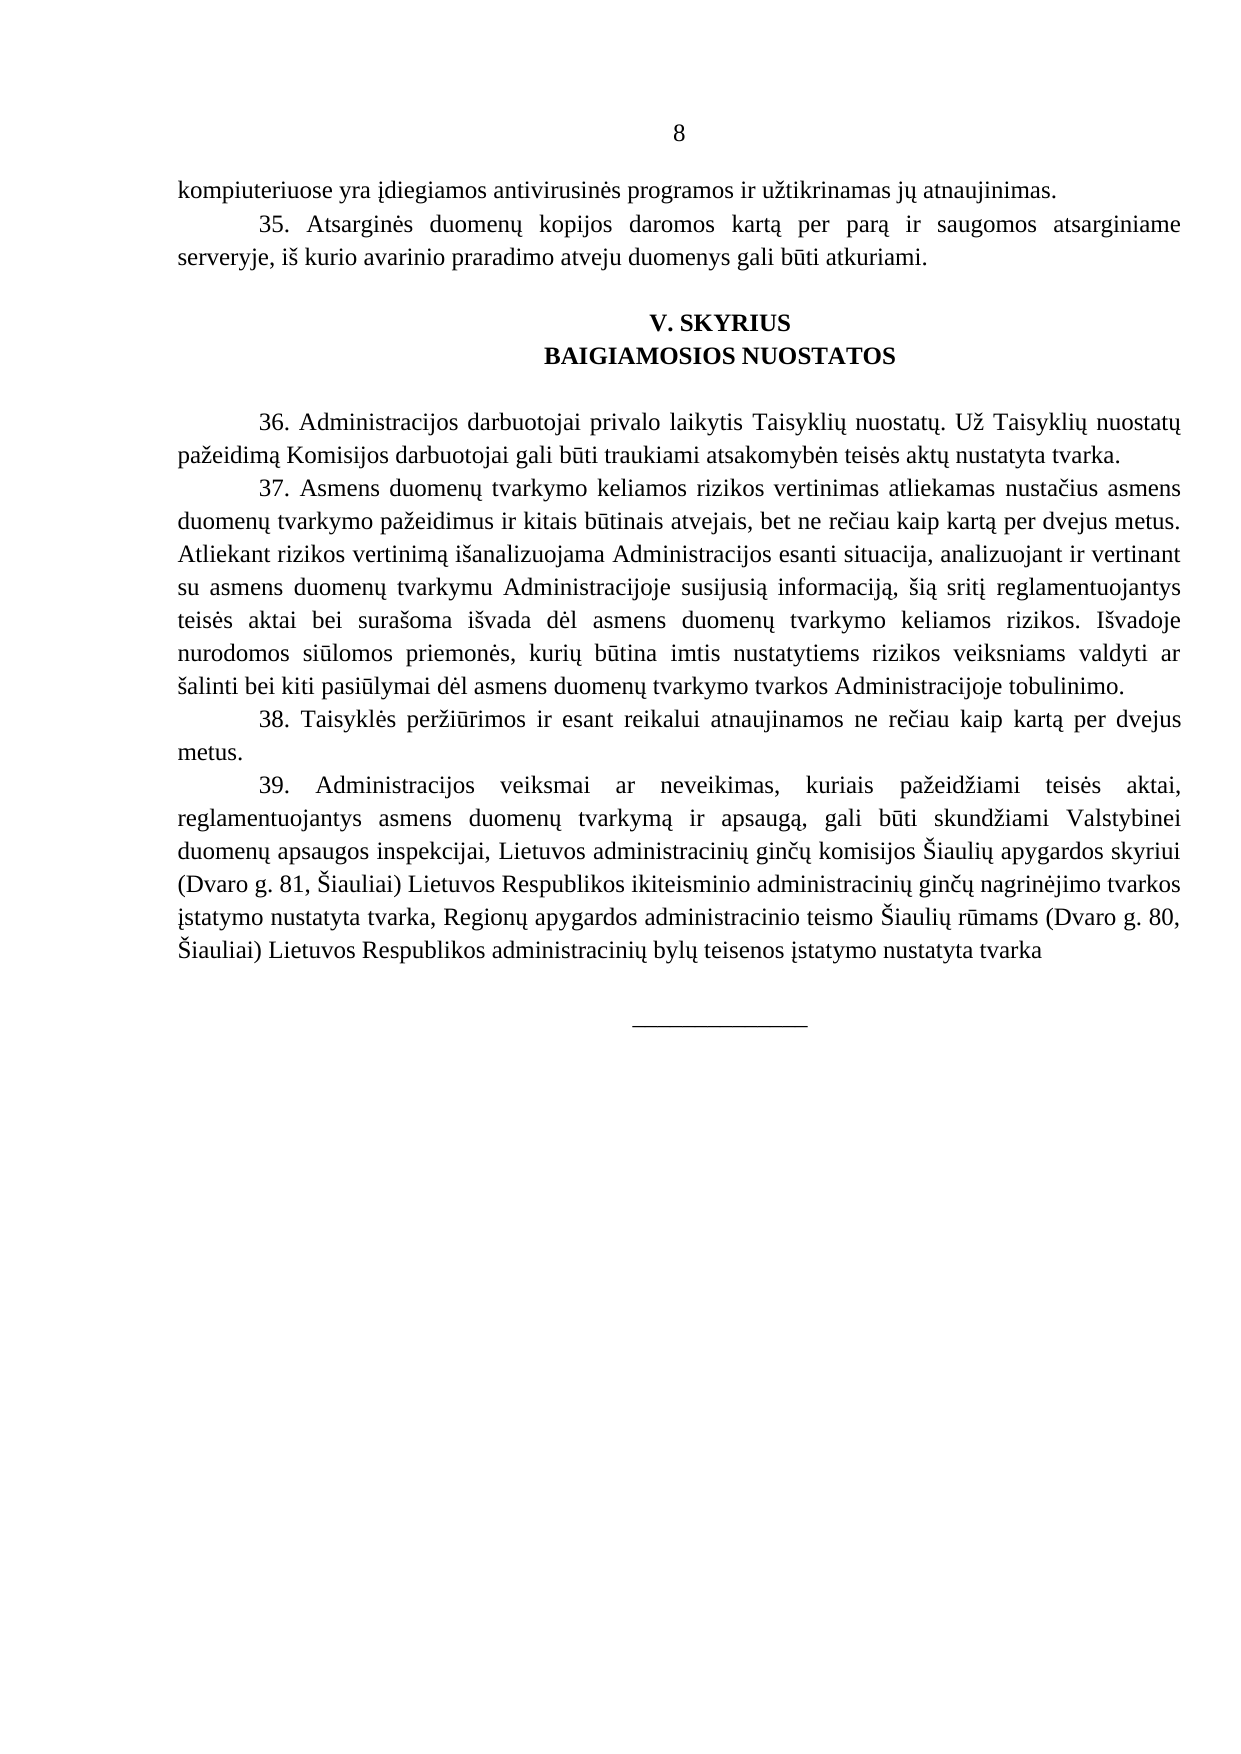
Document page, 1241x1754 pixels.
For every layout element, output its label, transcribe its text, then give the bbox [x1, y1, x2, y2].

text 38. Taisyklės peržiūrimos ir esant reikalui atnaujinamos ne rečiau kaip kartą per dvejus metus. [177, 704, 1181, 766]
text V. SKYRIUS [177, 308, 1181, 336]
text BAIGIAMOSIOS NUOSTATOS [177, 341, 1181, 369]
text 39. Administracijos veiksmai ar neveikimas, kuriais pažeidžiami teisės aktai, reglamentuojantys asmens duomenų tvarkymą ir apsaugą, gali būti skundžiami Valstybinei duomenų apsaugos inspekcijai, Lietuvos administracinių ginčų komisijos Šiaulių apygardos skyriui (Dvaro g. 81, Šiauliai) Lietuvos Respublikos ikiteisminio administracinių ginčų nagrinėjimo tvarkos įstatymo nustatyta tvarka, Regionų apygardos administracinio teismo Šiaulių rūmams (Dvaro g. 80, Šiauliai) Lietuvos Respublikos administracinių bylų teisenos įstatymo nustatyta tvarka [177, 770, 1181, 964]
text kompiuteriuose yra įdiegiamos antivirusinės programos ir užtikrinamas jų atnaujinimas. [177, 176, 1181, 204]
text 36. Administracijos darbuotojai privalo laikytis Taisyklių nuostatų. Už Taisyklių nuostatų pažeidimą Komisijos darbuotojai gali būti traukiami atsakomybėn teisės aktų nustatyta tvarka. [177, 407, 1181, 468]
text 37. Asmens duomenų tvarkymo keliamos rizikos vertinimas atliekamas nustačius asmens duomenų tvarkymo pažeidimus ir kitais būtinais atvejais, bet ne rečiau kaip kartą per dvejus metus. Atliekant rizikos vertinimą išanalizuojama Administracijos esanti situacija, analizuojant ir vertinant su asmens duomenų tvarkymu Administracijoje susijusią informaciją, šią sritį reglamentuojantys teisės aktai bei surašoma išvada dėl asmens duomenų tvarkymo keliamos rizikos. Išvadoje nurodomos siūlomos priemonės, kurių būtina imtis nustatytiems rizikos veiksniams valdyti ar šalinti bei kiti pasiūlymai dėl asmens duomenų tvarkymo tvarkos Administracijoje tobulinimo. [177, 473, 1181, 700]
text 35. Atsarginės duomenų kopijos daromos kartą per parą ir saugomos atsarginiame serveryje, iš kurio avarinio praradimo atveju duomenys gali būti atkuriami. [177, 209, 1181, 270]
text ______________ [177, 1001, 1181, 1030]
